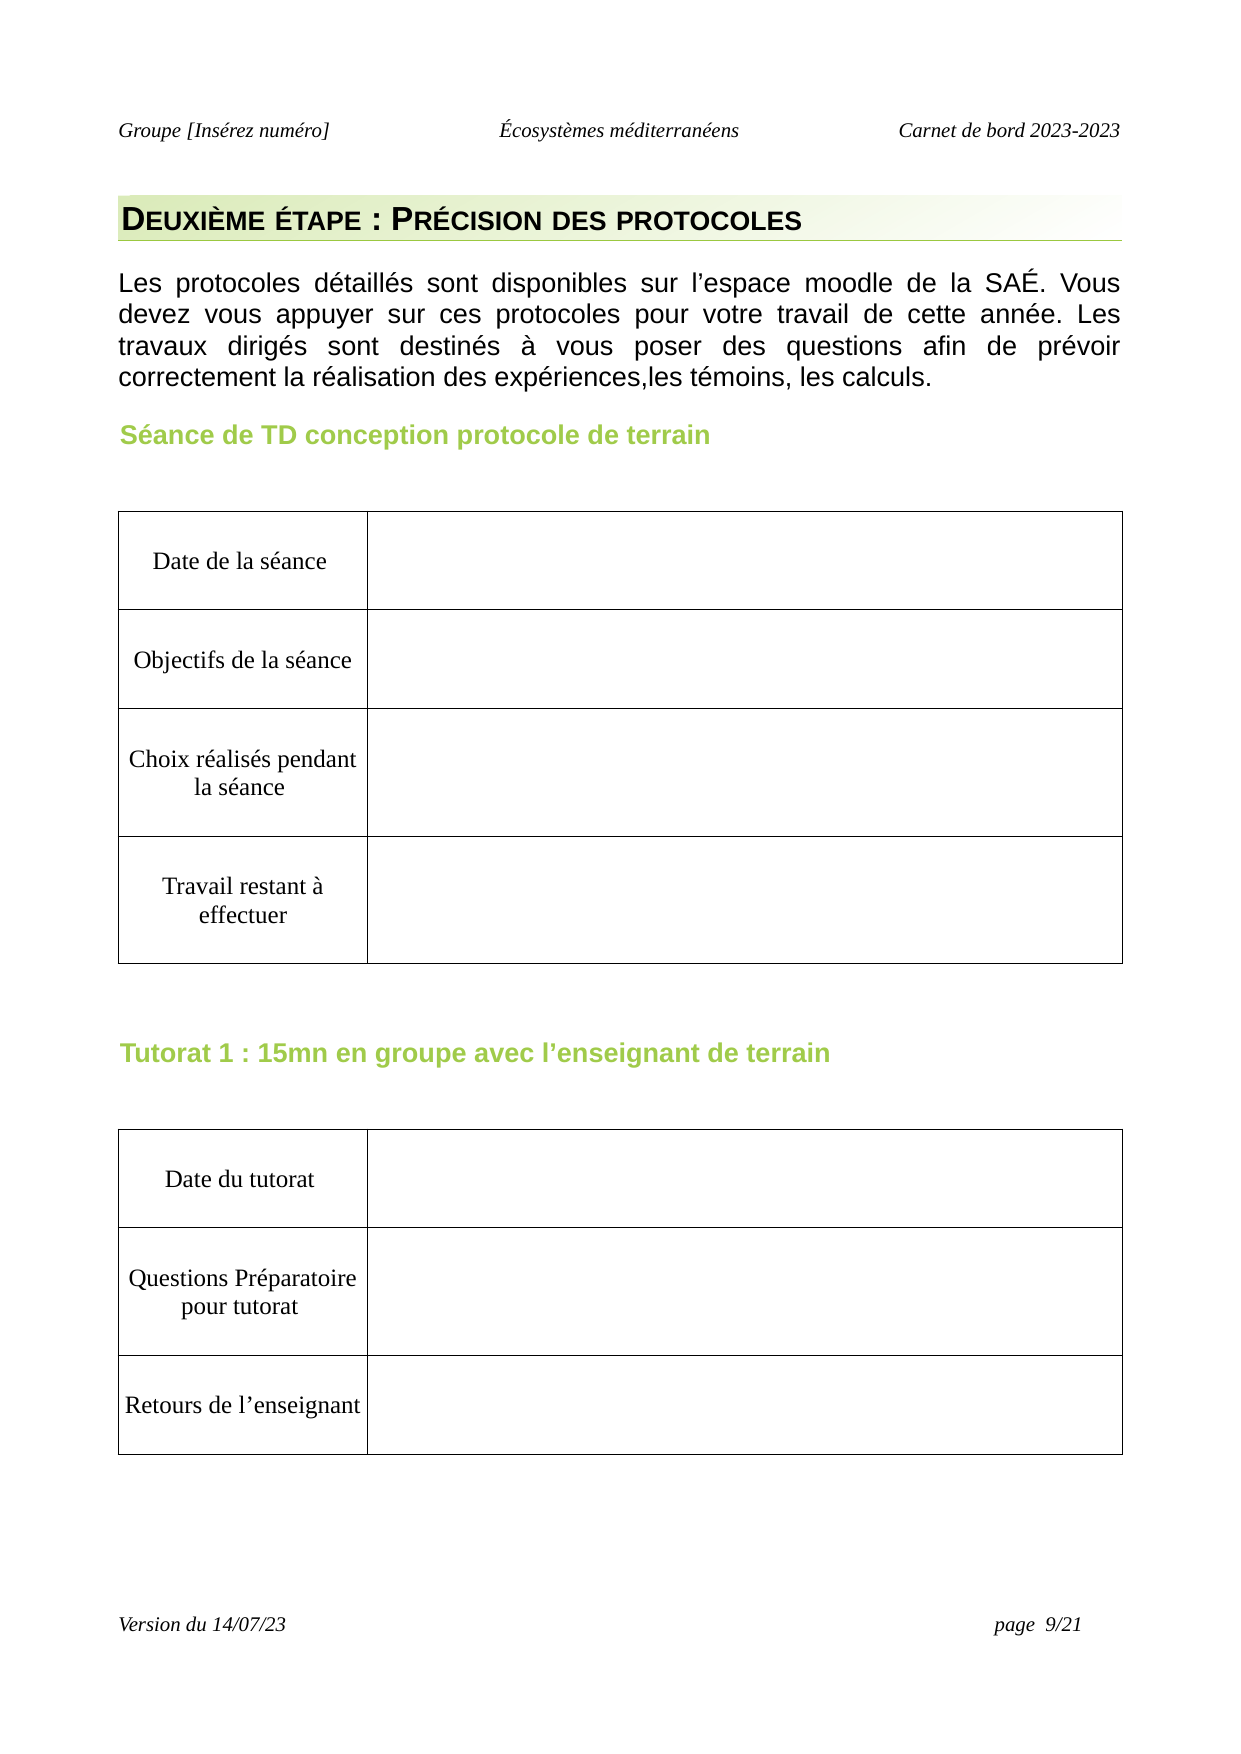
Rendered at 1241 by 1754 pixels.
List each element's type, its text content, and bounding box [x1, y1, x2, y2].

subtitle Deuxième étape : Précision des protocoles [118, 196, 1122, 240]
table_header [368, 512, 1122, 609]
table_cell [368, 1356, 1122, 1453]
subtitle Séance de TD conception protocole de terrain [118, 419, 1122, 451]
table_cell [368, 610, 1122, 708]
table_cell [368, 709, 1122, 836]
table_cell Questions Préparatoire pour tutorat [119, 1228, 367, 1355]
table_cell Retours de l’enseignant [119, 1356, 367, 1453]
table_cell [368, 837, 1122, 963]
subtitle Tutorat 1 : 15mn en groupe avec l’enseignant de terrain [118, 1037, 1122, 1068]
table_cell Choix réalisés pendant la séance [119, 709, 367, 836]
table_cell [368, 1228, 1122, 1355]
table_cell Travail restant à effectuer [119, 837, 367, 963]
table_header Date du tutorat [119, 1130, 367, 1227]
subtitle Les protocoles détaillés sont disponibles sur l’espace moodle de la SAÉ. Vous devez vous appuyer sur ces protocoles pour votre travail de cette année. Les travaux dirigés sont destinés à vous poser des questions afin de prévoir correctement la réalisation des expériences,les témoins, les calculs. [118, 267, 1122, 392]
table_header [368, 1130, 1122, 1227]
table_header Date de la séance [119, 512, 367, 609]
table_cell Objectifs de la séance [119, 610, 367, 708]
